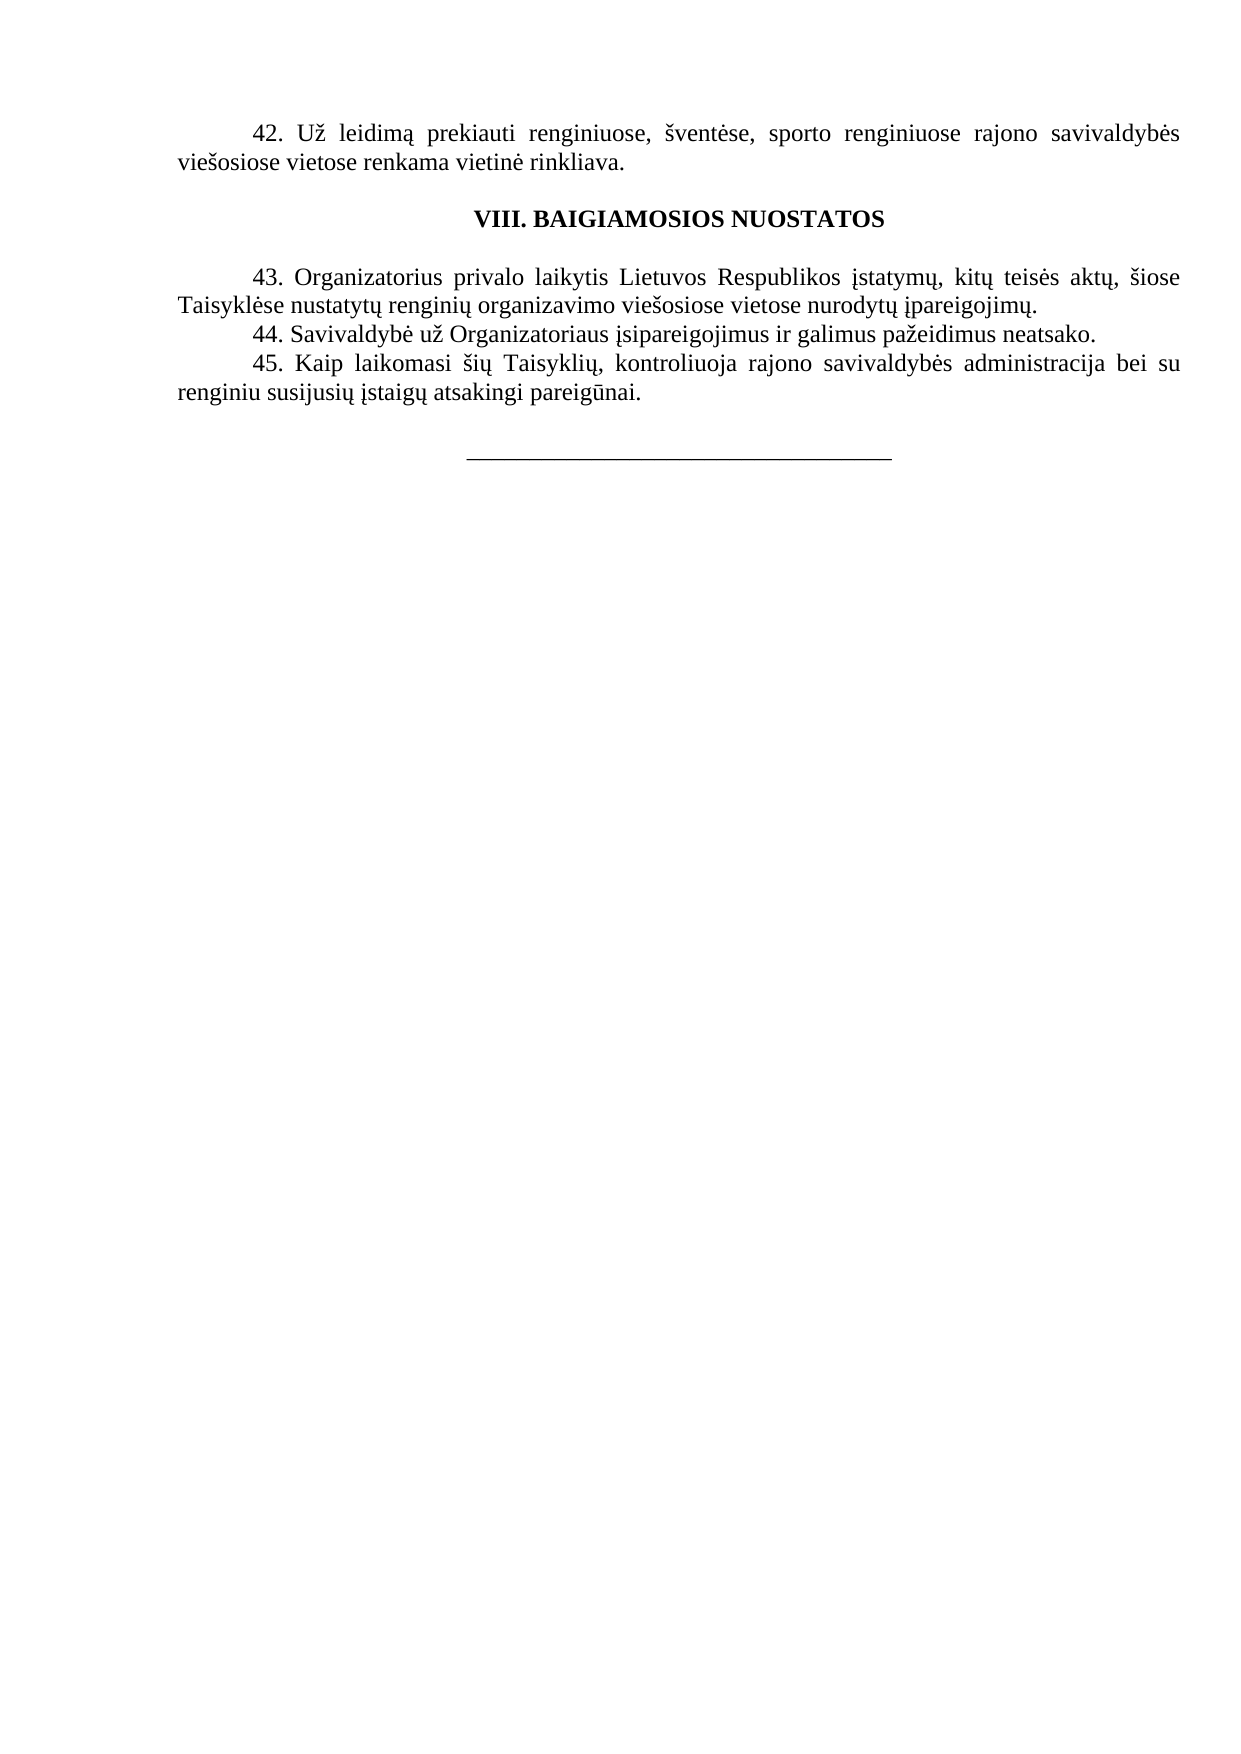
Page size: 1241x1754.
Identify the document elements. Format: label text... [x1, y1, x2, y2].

text 44. Savivaldybė už Organizatoriaus įsipareigojimus ir galimus pažeidimus neatsako. [177, 319, 1181, 348]
text 43. Organizatorius privalo laikytis Lietuvos Respublikos įstatymų, kitų teisės aktų, šiose Taisyklėse nustatytų renginių organizavimo viešosiose vietose nurodytų įpareigojimų. [177, 262, 1181, 319]
text 45. Kaip laikomasi šių Taisyklių, kontroliuoja rajono savivaldybės administracija bei su renginiu susijusių įstaigų atsakingi pareigūnai. [177, 348, 1181, 406]
text 42. Už leidimą prekiauti renginiuose, šventėse, sporto renginiuose rajono savivaldybės viešosiose vietose renkama vietinė rinkliava. [177, 118, 1181, 176]
text VIII. BAIGIAMOSIOS NUOSTATOS [177, 204, 1181, 233]
text __________________________________ [177, 434, 1181, 463]
